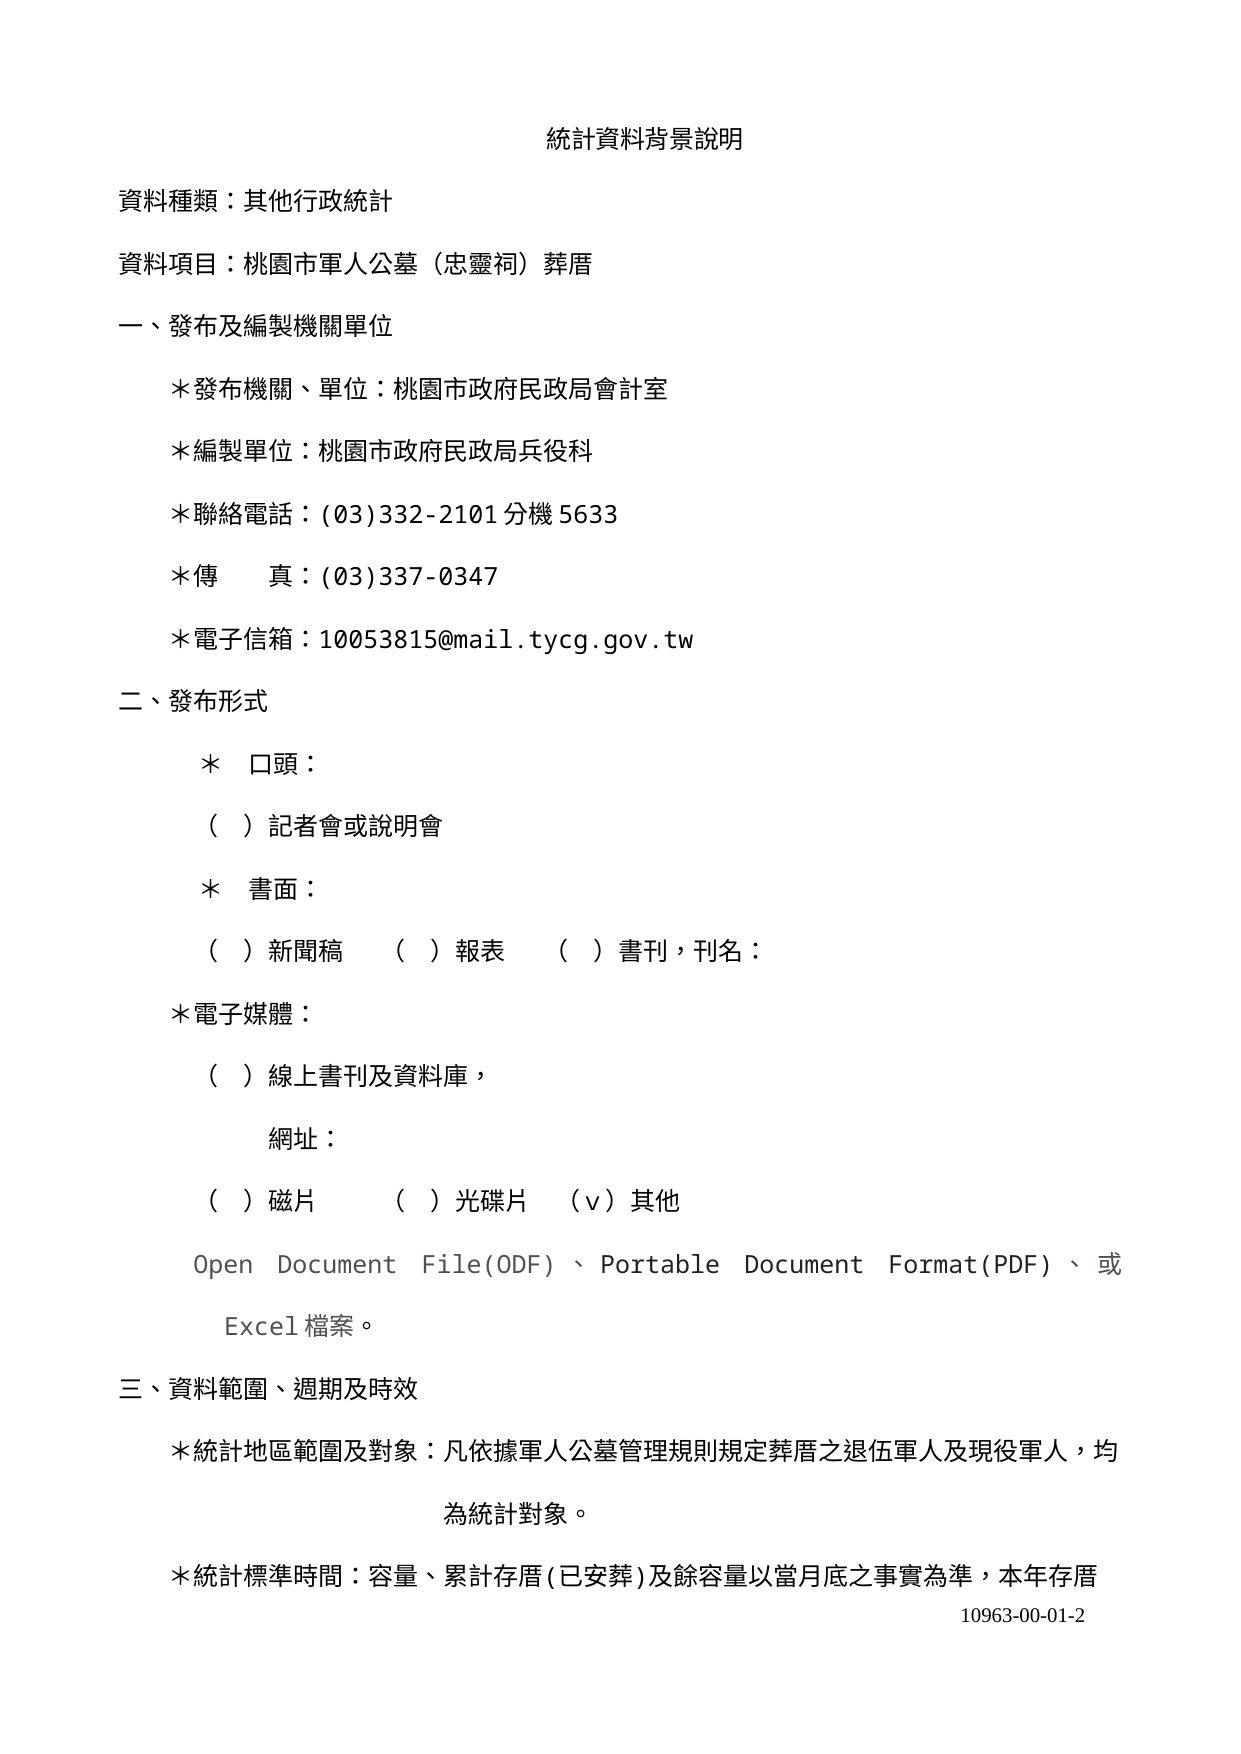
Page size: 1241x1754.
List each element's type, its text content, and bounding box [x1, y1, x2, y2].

text （ ）記者會或說明會 [193, 783, 1122, 846]
text ＊統計標準時間：容量、累計存厝(已安葬)及餘容量以當月底之事實為準，本年存厝 [168, 1533, 1122, 1596]
text 一、發布及編製機關單位 [118, 283, 1122, 346]
text 資料種類：其他行政統計 [118, 158, 1122, 221]
text （ ）磁片 （ ）光碟片 （ｖ）其他 [193, 1158, 1122, 1221]
text 網址： [193, 1096, 1122, 1158]
text ＊電子媒體： [168, 971, 1122, 1033]
list 口頭： [198, 721, 1122, 783]
text 資料項目：桃園市軍人公墓（忠靈祠）葬厝 [118, 221, 1122, 283]
text ＊編製單位：桃園市政府民政局兵役科 [168, 408, 1122, 471]
text ＊發布機關、單位：桃園市政府民政局會計室 [168, 346, 1122, 408]
text 統計資料背景說明 [168, 96, 1122, 158]
list 書面： [198, 846, 1122, 908]
text （ ）新聞稿 （ ）報表 （ ）書刊，刊名： [193, 908, 1122, 971]
text （ ）線上書刊及資料庫， [193, 1033, 1122, 1096]
text ＊電子信箱：10053815@mail.tycg.gov.tw [168, 596, 1122, 658]
text ＊聯絡電話：(03)332-2101分機5633 [168, 471, 1122, 533]
text Open Document File(ODF)、Portable Document Format(PDF)、或Excel檔案。 [193, 1221, 1122, 1346]
text 二、發布形式 [118, 658, 1122, 721]
text ＊傳 真：(03)337-0347 [168, 533, 1122, 596]
text ＊統計地區範圍及對象：凡依據軍人公墓管理規則規定葬厝之退伍軍人及現役軍人，均為統計對象。 [168, 1408, 1122, 1533]
text 三、資料範圍、週期及時效 [118, 1346, 1122, 1408]
